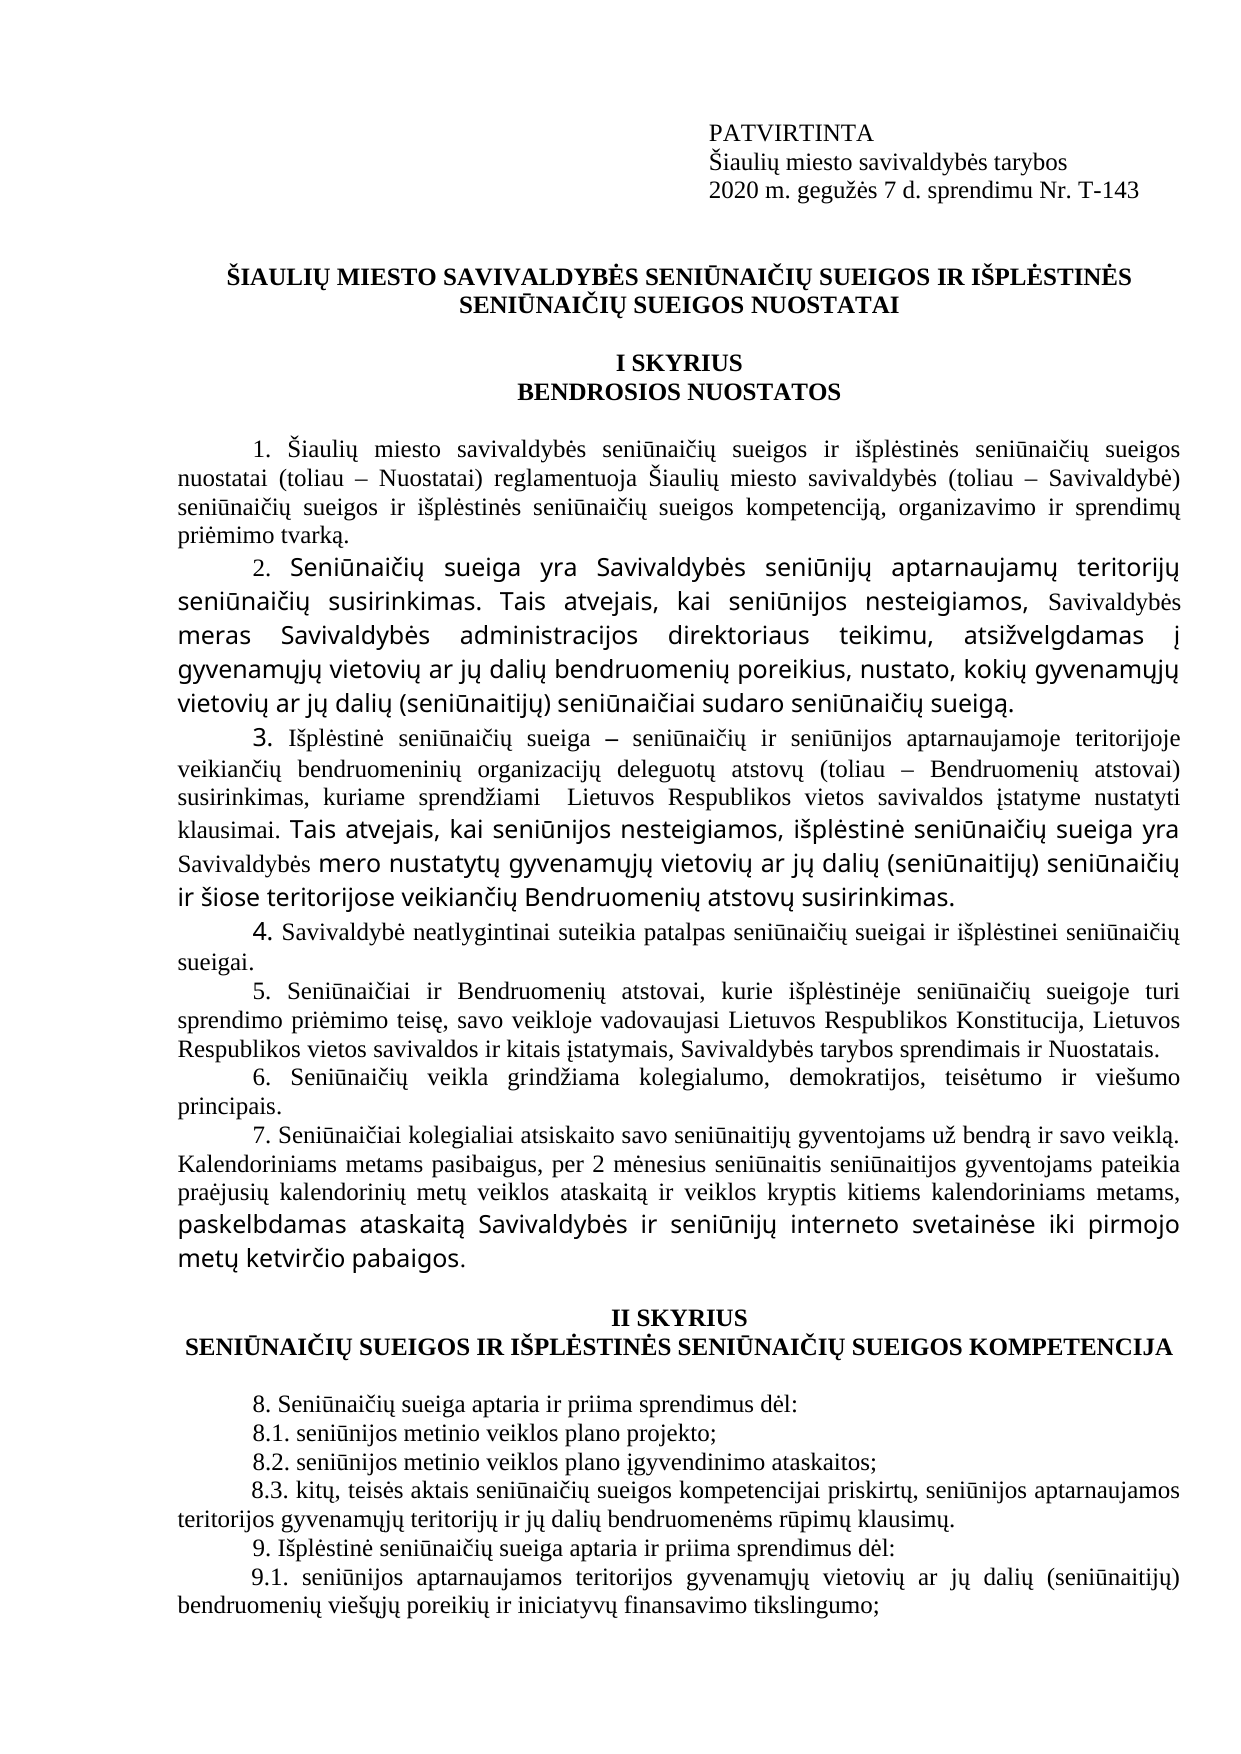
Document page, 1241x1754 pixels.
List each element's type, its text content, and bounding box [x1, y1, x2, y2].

text 9. Išplėstinė seniūnaičių sueiga aptaria ir priima sprendimus dėl: [177, 1533, 1181, 1562]
text PATVIRTINTA [709, 118, 1181, 147]
text 8.1. seniūnijos metinio veiklos plano projekto; [177, 1418, 1181, 1447]
text 5. Seniūnaičiai ir Bendruomenių atstovai, kurie išplėstinėje seniūnaičių sueigoje turi sprendimo priėmimo teisę, savo veikloje vadovaujasi Lietuvos Respublikos Konstitucija, Lietuvos Respublikos vietos savivaldos ir kitais įstatymais, Savivaldybės tarybos sprendimais ir Nuostatais. [177, 976, 1181, 1062]
text BENDROSIOS NUOSTATOS [177, 377, 1181, 406]
text 8. Seniūnaičių sueiga aptaria ir priima sprendimus dėl: [177, 1389, 1181, 1418]
text 8.2. seniūnijos metinio veiklos plano įgyvendinimo ataskaitos; [177, 1447, 1181, 1476]
text II SKYRIUS [177, 1303, 1181, 1332]
text 4. Savivaldybė neatlygintinai suteikia patalpas seniūnaičių sueigai ir išplėstinei seniūnaičių sueigai. [177, 913, 1181, 976]
text 9.1. seniūnijos aptarnaujamos teritorijos gyvenamųjų vietovių ar jų dalių (seniūnaitijų) bendruomenių viešųjų poreikių ir iniciatyvų finansavimo tikslingumo; [177, 1562, 1181, 1619]
text 2020 m. gegužės 7 d. sprendimu Nr. T-143 [709, 176, 1181, 204]
text 1. Šiaulių miesto savivaldybės seniūnaičių sueigos ir išplėstinės seniūnaičių sueigos nuostatai (toliau – Nuostatai) reglamentuoja Šiaulių miesto savivaldybės (toliau – Savivaldybė) seniūnaičių sueigos ir išplėstinės seniūnaičių sueigos kompetenciją, organizavimo ir sprendimų priėmimo tvarką. [177, 434, 1181, 549]
text ŠIAULIŲ MIESTO SAVIVALDYBĖS SENIŪNAIČIŲ SUEIGOS IR IŠPLĖSTINĖS SENIŪNAIČIŲ SUEIGOS NUOSTATAI [177, 262, 1181, 319]
text 6. Seniūnaičių veikla grindžiama kolegialumo, demokratijos, teisėtumo ir viešumo principais. [177, 1062, 1181, 1120]
text 8.3. kitų, teisės aktais seniūnaičių sueigos kompetencijai priskirtų, seniūnijos aptarnaujamos teritorijos gyvenamųjų teritorijų ir jų dalių bendruomenėms rūpimų klausimų. [177, 1476, 1181, 1533]
text 2. Seniūnaičių sueiga yra Savivaldybės seniūnijų aptarnaujamų teritorijų seniūnaičių susirinkimas. Tais atvejais, kai seniūnijos nesteigiamos, Savivaldybės meras Savivaldybės administracijos direktoriaus teikimu, atsižvelgdamas į gyvenamųjų vietovių ar jų dalių bendruomenių poreikius, nustato, kokių gyvenamųjų vietovių ar jų dalių (seniūnaitijų) seniūnaičiai sudaro seniūnaičių sueigą. [177, 549, 1181, 720]
text Šiaulių miesto savivaldybės tarybos [709, 147, 1181, 176]
text 3. Išplėstinė seniūnaičių sueiga – seniūnaičių ir seniūnijos aptarnaujamoje teritorijoje veikiančių bendruomeninių organizacijų deleguotų atstovų (toliau – Bendruomenių atstovai) susirinkimas, kuriame sprendžiami Lietuvos Respublikos vietos savivaldos įstatyme nustatyti klausimai. Tais atvejais, kai seniūnijos nesteigiamos, išplėstinė seniūnaičių sueiga yra Savivaldybės mero nustatytų gyvenamųjų vietovių ar jų dalių (seniūnaitijų) seniūnaičių ir šiose teritorijose veikiančių Bendruomenių atstovų susirinkimas. [177, 720, 1181, 913]
text SENIŪNAIČIŲ SUEIGOS IR IŠPLĖSTINĖS SENIŪNAIČIŲ SUEIGOS KOMPETENCIJA [177, 1332, 1181, 1361]
text I SKYRIUS [177, 348, 1181, 377]
text 7. Seniūnaičiai kolegialiai atsiskaito savo seniūnaitijų gyventojams už bendrą ir savo veiklą. Kalendoriniams metams pasibaigus, per 2 mėnesius seniūnaitis seniūnaitijos gyventojams pateikia praėjusių kalendorinių metų veiklos ataskaitą ir veiklos kryptis kitiems kalendoriniams metams, paskelbdamas ataskaitą Savivaldybės ir seniūnijų interneto svetainėse iki pirmojo metų ketvirčio pabaigos. [177, 1120, 1181, 1274]
